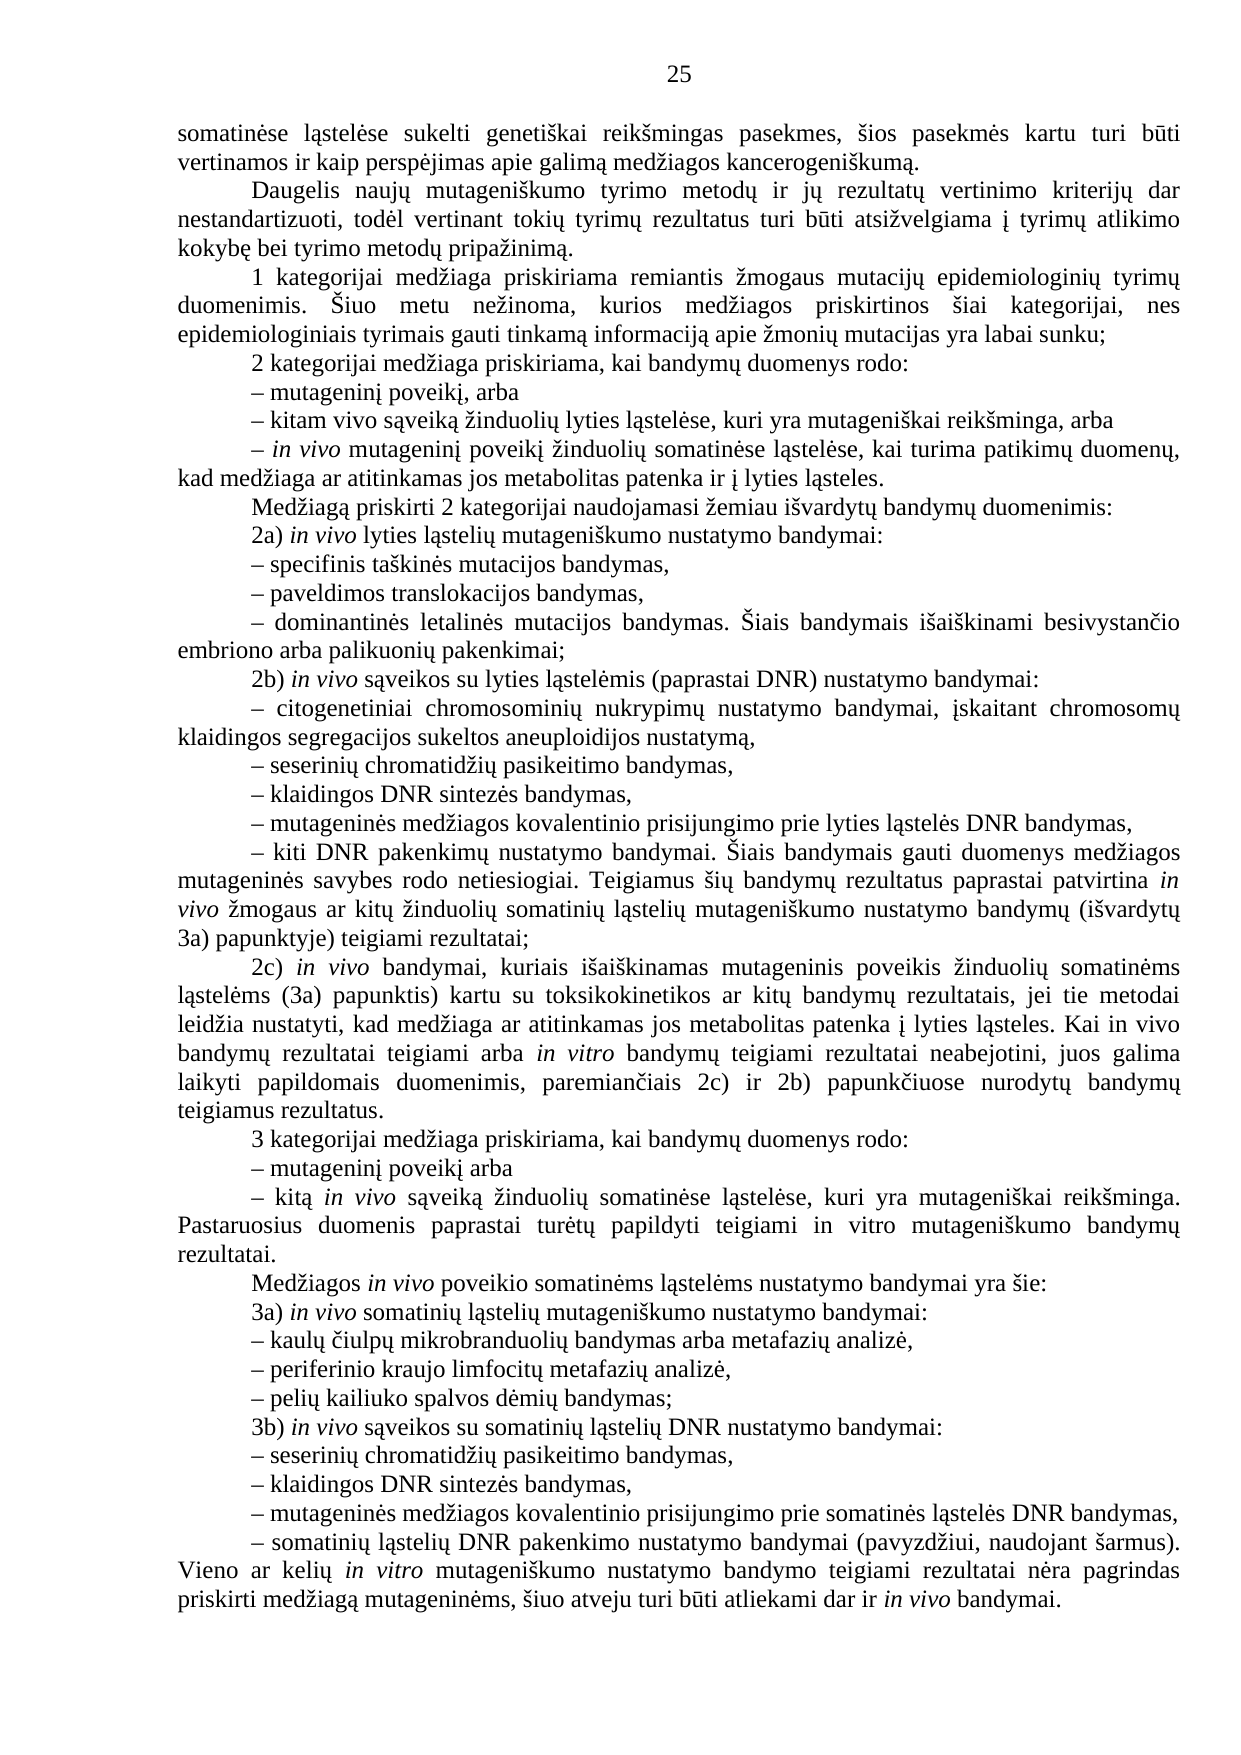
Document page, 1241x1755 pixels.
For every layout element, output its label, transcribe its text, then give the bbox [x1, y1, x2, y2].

text 1 kategorijai medžiaga priskiriama remiantis žmogaus mutacijų epidemiologinių tyrimų duomenimis. Šiuo metu nežinoma, kurios medžiagos priskirtinos šiai kategorijai, nes epidemiologiniais tyrimais gauti tinkamą informaciją apie žmonių mutacijas yra labai sunku; [177, 262, 1181, 348]
text 3 kategorijai medžiaga priskiriama, kai bandymų duomenys rodo: [177, 1124, 1181, 1153]
text Medžiagą priskirti 2 kategorijai naudojamasi žemiau išvardytų bandymų duomenimis: [177, 492, 1181, 521]
text 2 kategorijai medžiaga priskiriama, kai bandymų duomenys rodo: [177, 348, 1181, 377]
text – dominantinės letalinės mutacijos bandymas. Šiais bandymais išaiškinami besivystančio embriono arba palikuonių pakenkimai; [177, 607, 1181, 664]
text – pelių kailiuko spalvos dėmių bandymas; [177, 1383, 1181, 1412]
text – specifinis taškinės mutacijos bandymas, [177, 549, 1181, 578]
text – seserinių chromatidžių pasikeitimo bandymas, [177, 1441, 1181, 1469]
text Daugelis naujų mutageniškumo tyrimo metodų ir jų rezultatų vertinimo kriterijų dar nestandartizuoti, todėl vertinant tokių tyrimų rezultatus turi būti atsižvelgiama į tyrimų atlikimo kokybę bei tyrimo metodų pripažinimą. [177, 176, 1181, 262]
text – seserinių chromatidžių pasikeitimo bandymas, [177, 751, 1181, 779]
text – mutageninės medžiagos kovalentinio prisijungimo prie somatinės ląstelės DNR bandymas, [177, 1498, 1181, 1527]
text Medžiagos in vivo poveikio somatinėms ląstelėms nustatymo bandymai yra šie: [177, 1268, 1181, 1297]
text – kitą in vivo sąveiką žinduolių somatinėse ląstelėse, kuri yra mutageniškai reikšminga. Pastaruosius duomenis paprastai turėtų papildyti teigiami in vitro mutageniškumo bandymų rezultatai. [177, 1182, 1181, 1268]
text – mutageninės medžiagos kovalentinio prisijungimo prie lyties ląstelės DNR bandymas, [177, 808, 1181, 837]
text – in vivo mutageninį poveikį žinduolių somatinėse ląstelėse, kai turima patikimų duomenų, kad medžiaga ar atitinkamas jos metabolitas patenka ir į lyties ląsteles. [177, 434, 1181, 492]
text – klaidingos DNR sintezės bandymas, [177, 1469, 1181, 1498]
text 2b) in vivo sąveikos su lyties ląstelėmis (paprastai DNR) nustatymo bandymai: [177, 664, 1181, 693]
text – kaulų čiulpų mikrobranduolių bandymas arba metafazių analizė, [177, 1326, 1181, 1354]
text – mutageninį poveikį, arba [177, 377, 1181, 406]
text – citogenetiniai chromosominių nukrypimų nustatymo bandymai, įskaitant chromosomų klaidingos segregacijos sukeltos aneuploidijos nustatymą, [177, 693, 1181, 751]
text – periferinio kraujo limfocitų metafazių analizė, [177, 1354, 1181, 1383]
text 2c) in vivo bandymai, kuriais išaiškinamas mutageninis poveikis žinduolių somatinėms ląstelėms (3a) papunktis) kartu su toksikokinetikos ar kitų bandymų rezultatais, jei tie metodai leidžia nustatyti, kad medžiaga ar atitinkamas jos metabolitas patenka į lyties ląsteles. Kai in vivo bandymų rezultatai teigiami arba in vitro bandymų teigiami rezultatai neabejotini, juos galima laikyti papildomais duomenimis, paremiančiais 2c) ir 2b) papunkčiuose nurodytų bandymų teigiamus rezultatus. [177, 952, 1181, 1124]
text – somatinių ląstelių DNR pakenkimo nustatymo bandymai (pavyzdžiui, naudojant šarmus). Vieno ar kelių in vitro mutageniškumo nustatymo bandymo teigiami rezultatai nėra pagrindas priskirti medžiagą mutageninėms, šiuo atveju turi būti atliekami dar ir in vivo bandymai. [177, 1527, 1181, 1613]
text – kiti DNR pakenkimų nustatymo bandymai. Šiais bandymais gauti duomenys medžiagos mutageninės savybes rodo netiesiogiai. Teigiamus šių bandymų rezultatus paprastai patvirtina in vivo žmogaus ar kitų žinduolių somatinių ląstelių mutageniškumo nustatymo bandymų (išvardytų 3a) papunktyje) teigiami rezultatai; [177, 837, 1181, 952]
text – paveldimos translokacijos bandymas, [177, 578, 1181, 607]
text 2a) in vivo lyties ląstelių mutageniškumo nustatymo bandymai: [177, 521, 1181, 549]
text 3a) in vivo somatinių ląstelių mutageniškumo nustatymo bandymai: [177, 1297, 1181, 1326]
text 3b) in vivo sąveikos su somatinių ląstelių DNR nustatymo bandymai: [177, 1412, 1181, 1441]
text – mutageninį poveikį arba [177, 1153, 1181, 1182]
text – klaidingos DNR sintezės bandymas, [177, 779, 1181, 808]
text somatinėse ląstelėse sukelti genetiškai reikšmingas pasekmes, šios pasekmės kartu turi būti vertinamos ir kaip perspėjimas apie galimą medžiagos kancerogeniškumą. [177, 118, 1181, 176]
text – kitam vivo sąveiką žinduolių lyties ląstelėse, kuri yra mutageniškai reikšminga, arba [177, 406, 1181, 434]
